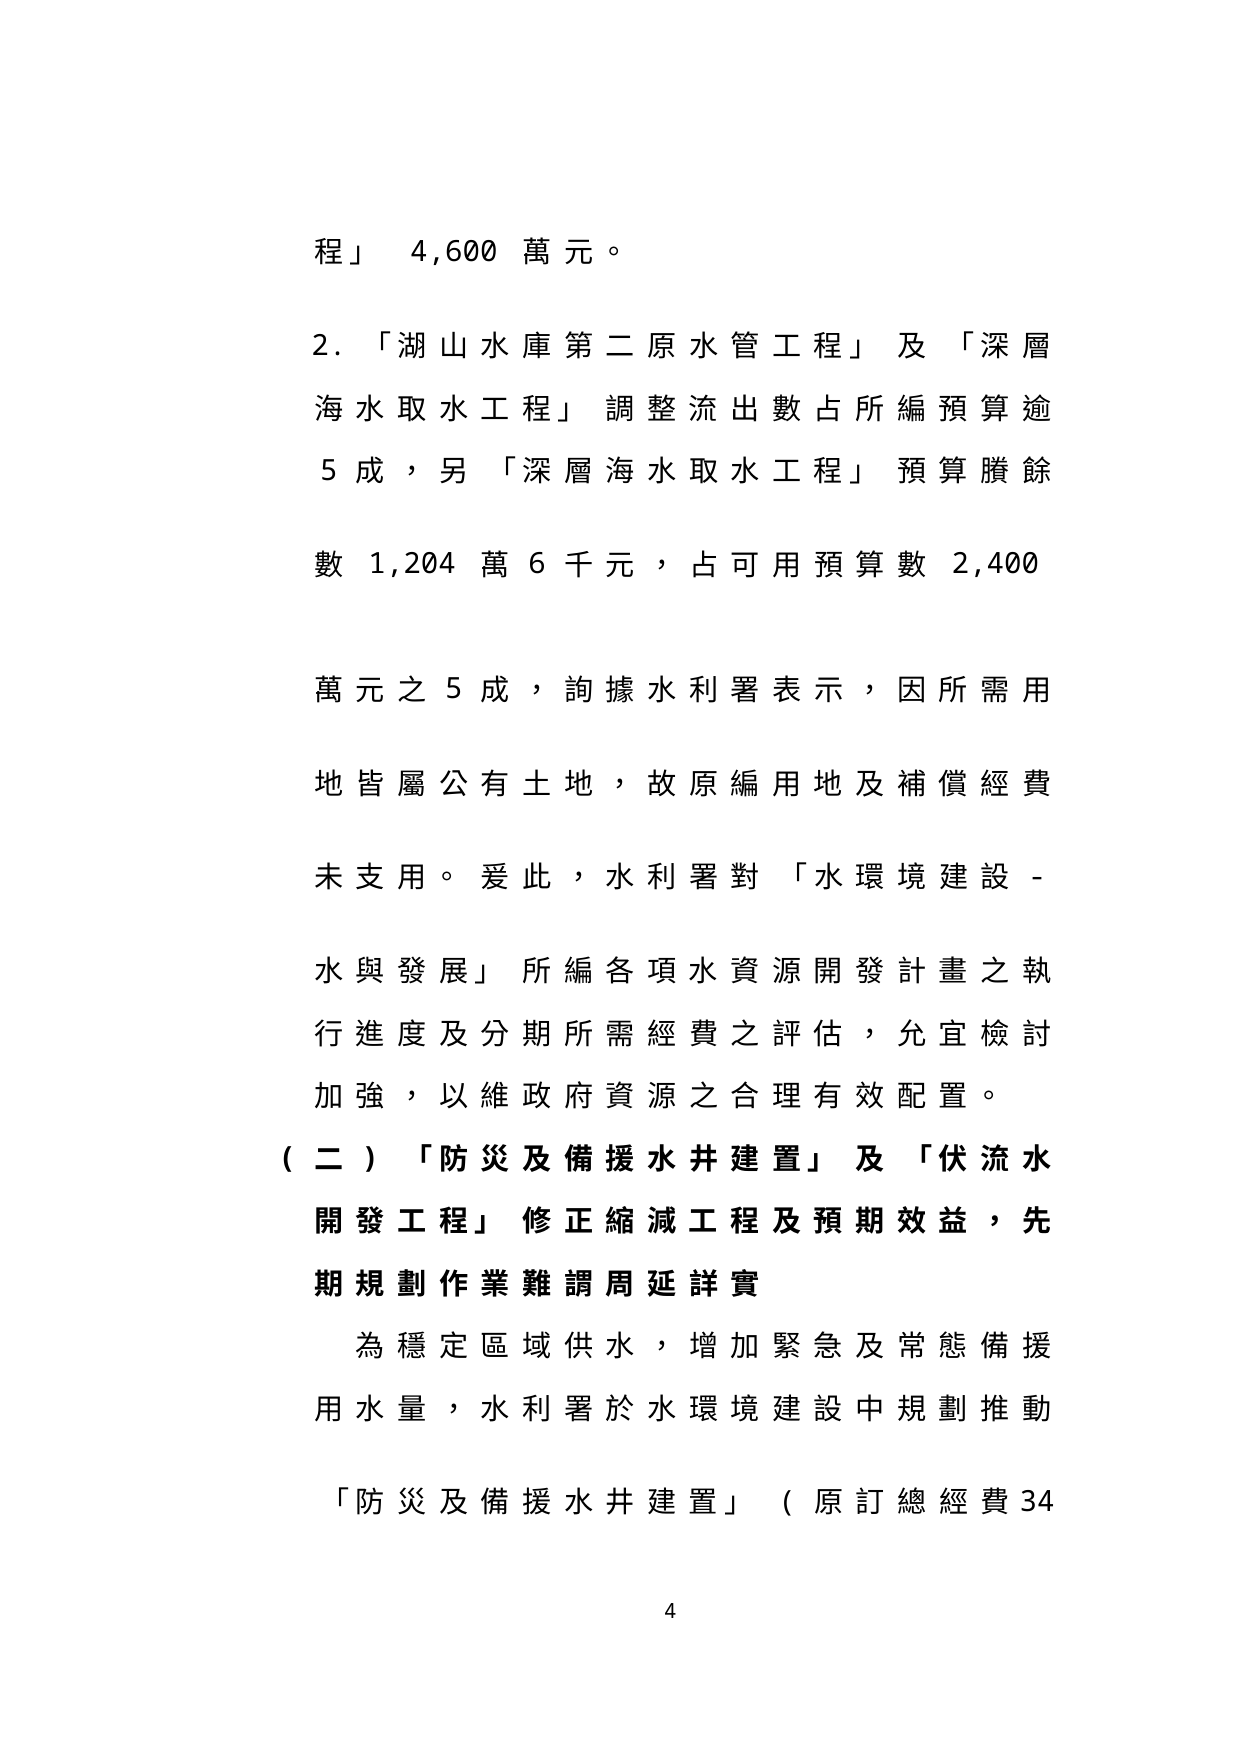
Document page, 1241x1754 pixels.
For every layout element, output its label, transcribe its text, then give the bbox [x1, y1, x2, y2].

text 1.「烏溪鳥嘴潭人工湖工程」因用地取得所需經費較原編數高及評估工程進度等，爰由預算執行尚有餘裕之5項計畫調整流入5億825萬元；調整流出計畫包含「石門水庫阿姆坪防淤隧道工程」1億5,435萬元、「防災及備援水井建置」1億6,765萬元、「伏流水開發工程」2,825萬元、「湖山水庫第二原水管工程」1億1,200萬元、「深層海水取水工程」4,600萬元。 [271, 177, 1058, 302]
text 為穩定區域供水，增加緊急及常態備援用水量，水利署於水環境建設中規劃推動「防災及備援水井建置」(原訂總經費34 [271, 1302, 1058, 1552]
text (二)「防災及備援水井建置」及「伏流水開發工程」修正縮減工程及預期效益，先期規劃作業難謂周延詳實 [242, 1115, 1058, 1302]
text 2.「湖山水庫第二原水管工程」及「深層海水取水工程」調整流出數占所編預算逾5成，另「深層海水取水工程」預算賸餘數1,204萬6千元，占可用預算數2,400萬元之5成，詢據水利署表示，因所需用地皆屬公有土地，故原編用地及補償經費未支用。爰此，水利署對「水環境建設-水與發展」所編各項水資源開發計畫之執行進度及分期所需經費之評估，允宜檢討加強，以維政府資源之合理有效配置。 [271, 302, 1058, 1115]
